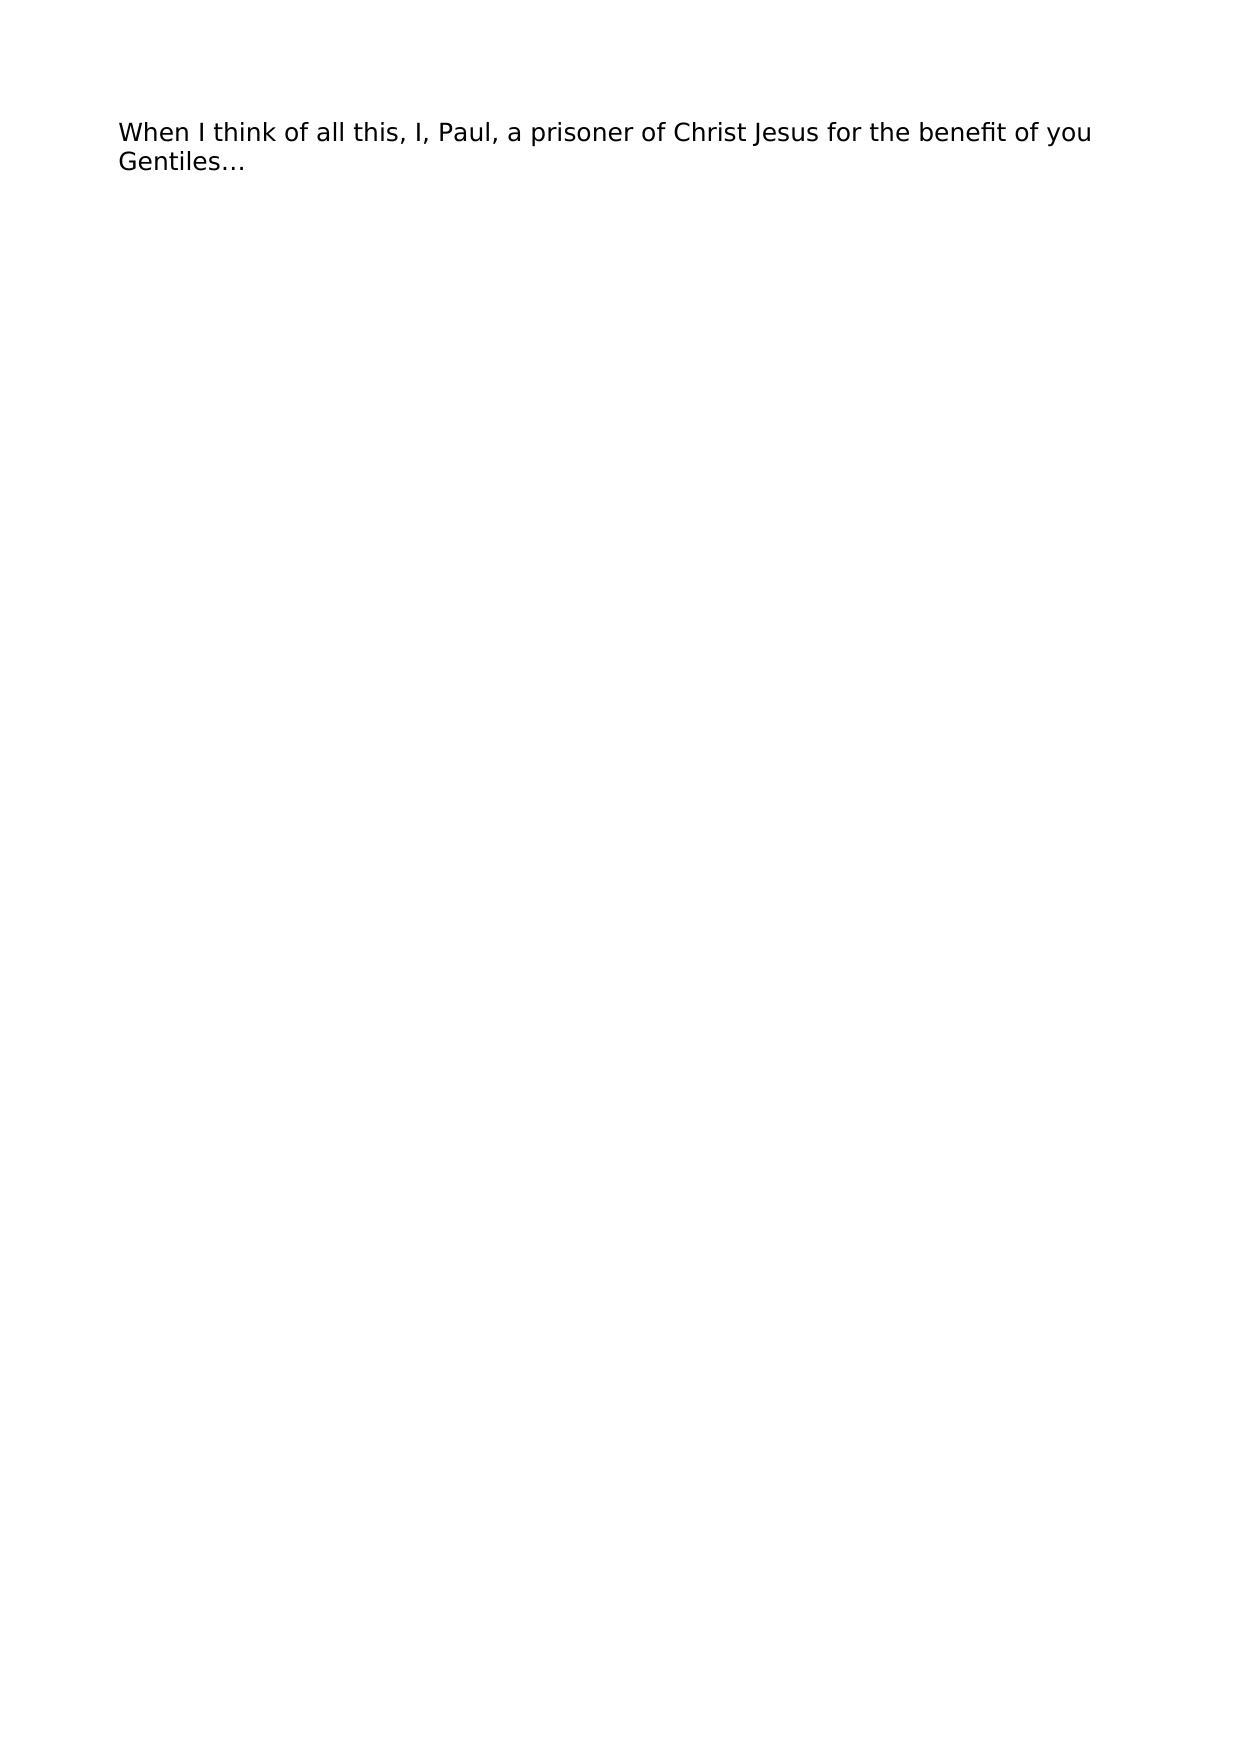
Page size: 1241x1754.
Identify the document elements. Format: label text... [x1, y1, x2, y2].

text When I think of all this, I, Paul, a prisoner of Christ Jesus for the benefit of you Gentiles… [118, 118, 1122, 176]
